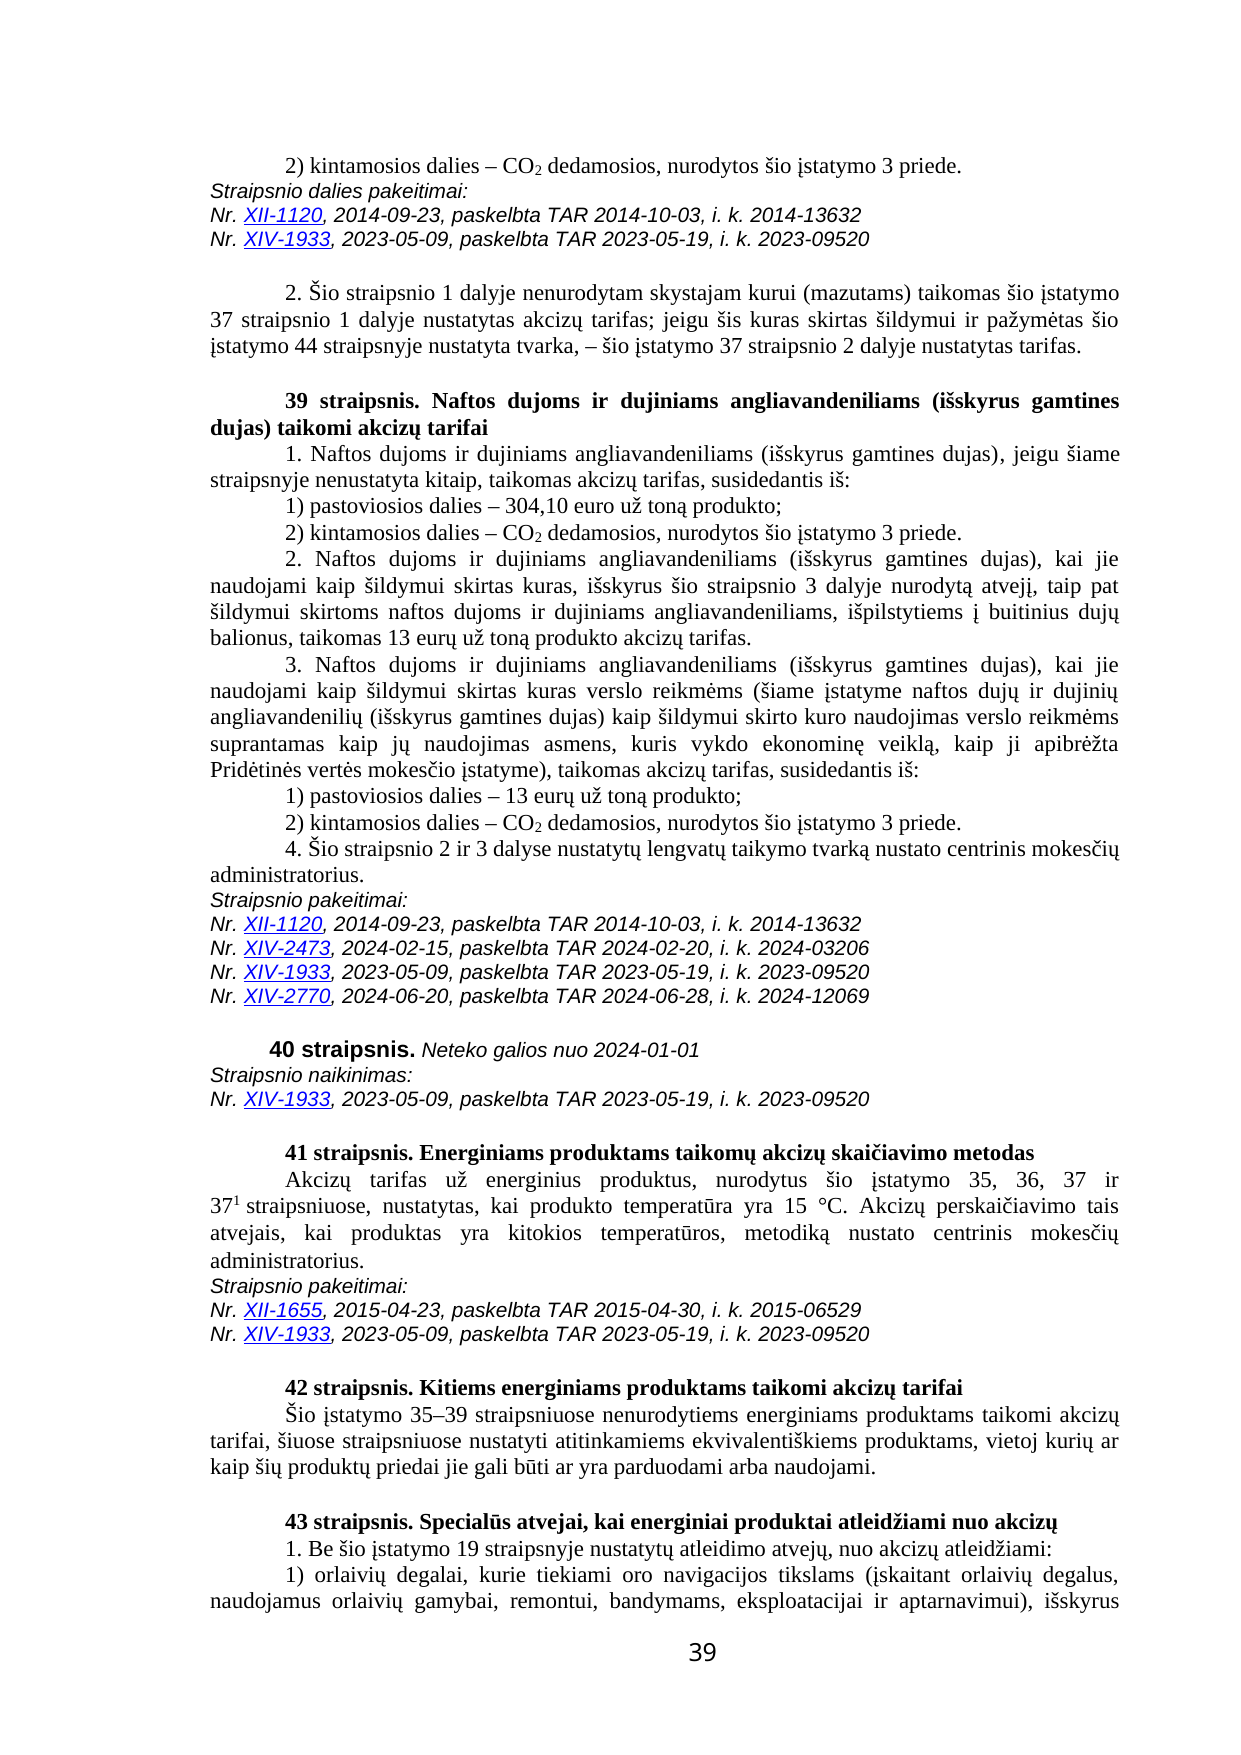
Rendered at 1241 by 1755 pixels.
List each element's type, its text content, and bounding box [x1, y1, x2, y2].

text Straipsnio dalies pakeitimai: [210, 179, 1120, 203]
text 2. Naftos dujoms ir dujiniams angliavandeniliams (išskyrus gamtines dujas), kai jie naudojami kaip šildymui skirtas kuras, išskyrus šio straipsnio 3 dalyje nurodytą atvejį, taip pat šildymui skirtoms naftos dujoms ir dujiniams angliavandeniliams, išpilstytiems į buitinius dujų balionus, taikomas 13 eurų už toną produkto akcizų tarifas. [210, 545, 1120, 651]
text Nr. XIV-2770, 2024-06-20, paskelbta TAR 2024-06-28, i. k. 2024-12069 [210, 984, 1120, 1008]
text 2) kintamosios dalies – CO2 dedamosios, nurodytos šio įstatymo 3 priede. [210, 809, 1120, 835]
text 2) kintamosios dalies – CO2 dedamosios, nurodytos šio įstatymo 3 priede. [210, 519, 1120, 545]
text 3. Naftos dujoms ir dujiniams angliavandeniliams (išskyrus gamtines dujas), kai jie naudojami kaip šildymui skirtas kuras verslo reikmėms (šiame įstatyme naftos dujų ir dujinių angliavandenilių (išskyrus gamtines dujas) kaip šildymui skirto kuro naudojimas verslo reikmėms suprantamas kaip jų naudojimas asmens, kuris vykdo ekonominę veiklą, kaip ji apibrėžta Pridėtinės vertės mokesčio įstatyme), taikomas akcizų tarifas, susidedantis iš: [210, 651, 1120, 782]
text Nr. XIV-1933, 2023-05-09, paskelbta TAR 2023-05-19, i. k. 2023-09520 [210, 1322, 1120, 1346]
text Nr. XIV-2473, 2024-02-15, paskelbta TAR 2024-02-20, i. k. 2024-03206 [210, 936, 1120, 960]
text 43 straipsnis. Specialūs atvejai, kai energiniai produktai atleidžiami nuo akcizų [210, 1508, 1120, 1535]
text 1) pastoviosios dalies – 304,10 euro už toną produkto; [210, 493, 1120, 519]
text 4. Šio straipsnio 2 ir 3 dalyse nustatytų lengvatų taikymo tvarką nustato centrinis mokesčių administratorius. [210, 835, 1120, 888]
text Nr. XIV-1933, 2023-05-09, paskelbta TAR 2023-05-19, i. k. 2023-09520 [210, 227, 1120, 251]
text Nr. XIV-1933, 2023-05-09, paskelbta TAR 2023-05-19, i. k. 2023-09520 [210, 960, 1120, 984]
text 39 straipsnis. Naftos dujoms ir dujiniams angliavandeniliams (išskyrus gamtines dujas) taikomi akcizų tarifai [210, 387, 1120, 440]
text Nr. XII-1120, 2014-09-23, paskelbta TAR 2014-10-03, i. k. 2014-13632 [210, 912, 1120, 936]
text 1. Be šio įstatymo 19 straipsnyje nustatytų atleidimo atvejų, nuo akcizų atleidžiami: [210, 1535, 1120, 1561]
text 41 straipsnis. Energiniams produktams taikomų akcizų skaičiavimo metodas [210, 1139, 1120, 1166]
text Nr. XII-1655, 2015-04-23, paskelbta TAR 2015-04-30, i. k. 2015-06529 [210, 1298, 1120, 1322]
text Nr. XII-1120, 2014-09-23, paskelbta TAR 2014-10-03, i. k. 2014-13632 [210, 203, 1120, 227]
text Nr. XIV-1933, 2023-05-09, paskelbta TAR 2023-05-19, i. k. 2023-09520 [210, 1087, 1120, 1111]
text Akcizų tarifas už energinius produktus, nurodytus šio įstatymo 35, 36, 37 ir 371 straipsniuose, nustatytas, kai produkto temperatūra yra 15 °C. Akcizų perskaičiavimo tais atvejais, kai produktas yra kitokios temperatūros, metodiką nustato centrinis mokesčių administratorius. [210, 1166, 1120, 1274]
text 40 straipsnis. Neteko galios nuo 2024-01-01 [210, 1036, 1120, 1063]
text Straipsnio naikinimas: [210, 1063, 1120, 1087]
text 2) kintamosios dalies – CO2 dedamosios, nurodytos šio įstatymo 3 priede. [210, 150, 1120, 179]
text Straipsnio pakeitimai: [210, 1274, 1120, 1298]
text 2. Šio straipsnio 1 dalyje nenurodytam skystajam kurui (mazutams) taikomas šio įstatymo 37 straipsnio 1 dalyje nustatytas akcizų tarifas; jeigu šis kuras skirtas šildymui ir pažymėtas šio įstatymo 44 straipsnyje nustatyta tvarka, – šio įstatymo 37 straipsnio 2 dalyje nustatytas tarifas. [210, 279, 1120, 358]
text Straipsnio pakeitimai: [210, 888, 1120, 912]
text 1) orlaivių degalai, kurie tiekiami oro navigacijos tikslams (įskaitant orlaivių degalus, naudojamus orlaivių gamybai, remontui, bandymams, eksploatacijai ir aptarnavimui), išskyrus [210, 1561, 1120, 1614]
text Šio įstatymo 35–39 straipsniuose nenurodytiems energiniams produktams taikomi akcizų tarifai, šiuose straipsniuose nustatyti atitinkamiems ekvivalentiškiems produktams, vietoj kurių ar kaip šių produktų priedai jie gali būti ar yra parduodami arba naudojami. [210, 1401, 1120, 1480]
text 1. Naftos dujoms ir dujiniams angliavandeniliams (išskyrus gamtines dujas), jeigu šiame straipsnyje nenustatyta kitaip, taikomas akcizų tarifas, susidedantis iš: [210, 440, 1120, 493]
text 1) pastoviosios dalies – 13 eurų už toną produkto; [210, 782, 1120, 809]
text 42 straipsnis. Kitiems energiniams produktams taikomi akcizų tarifai [210, 1374, 1120, 1401]
